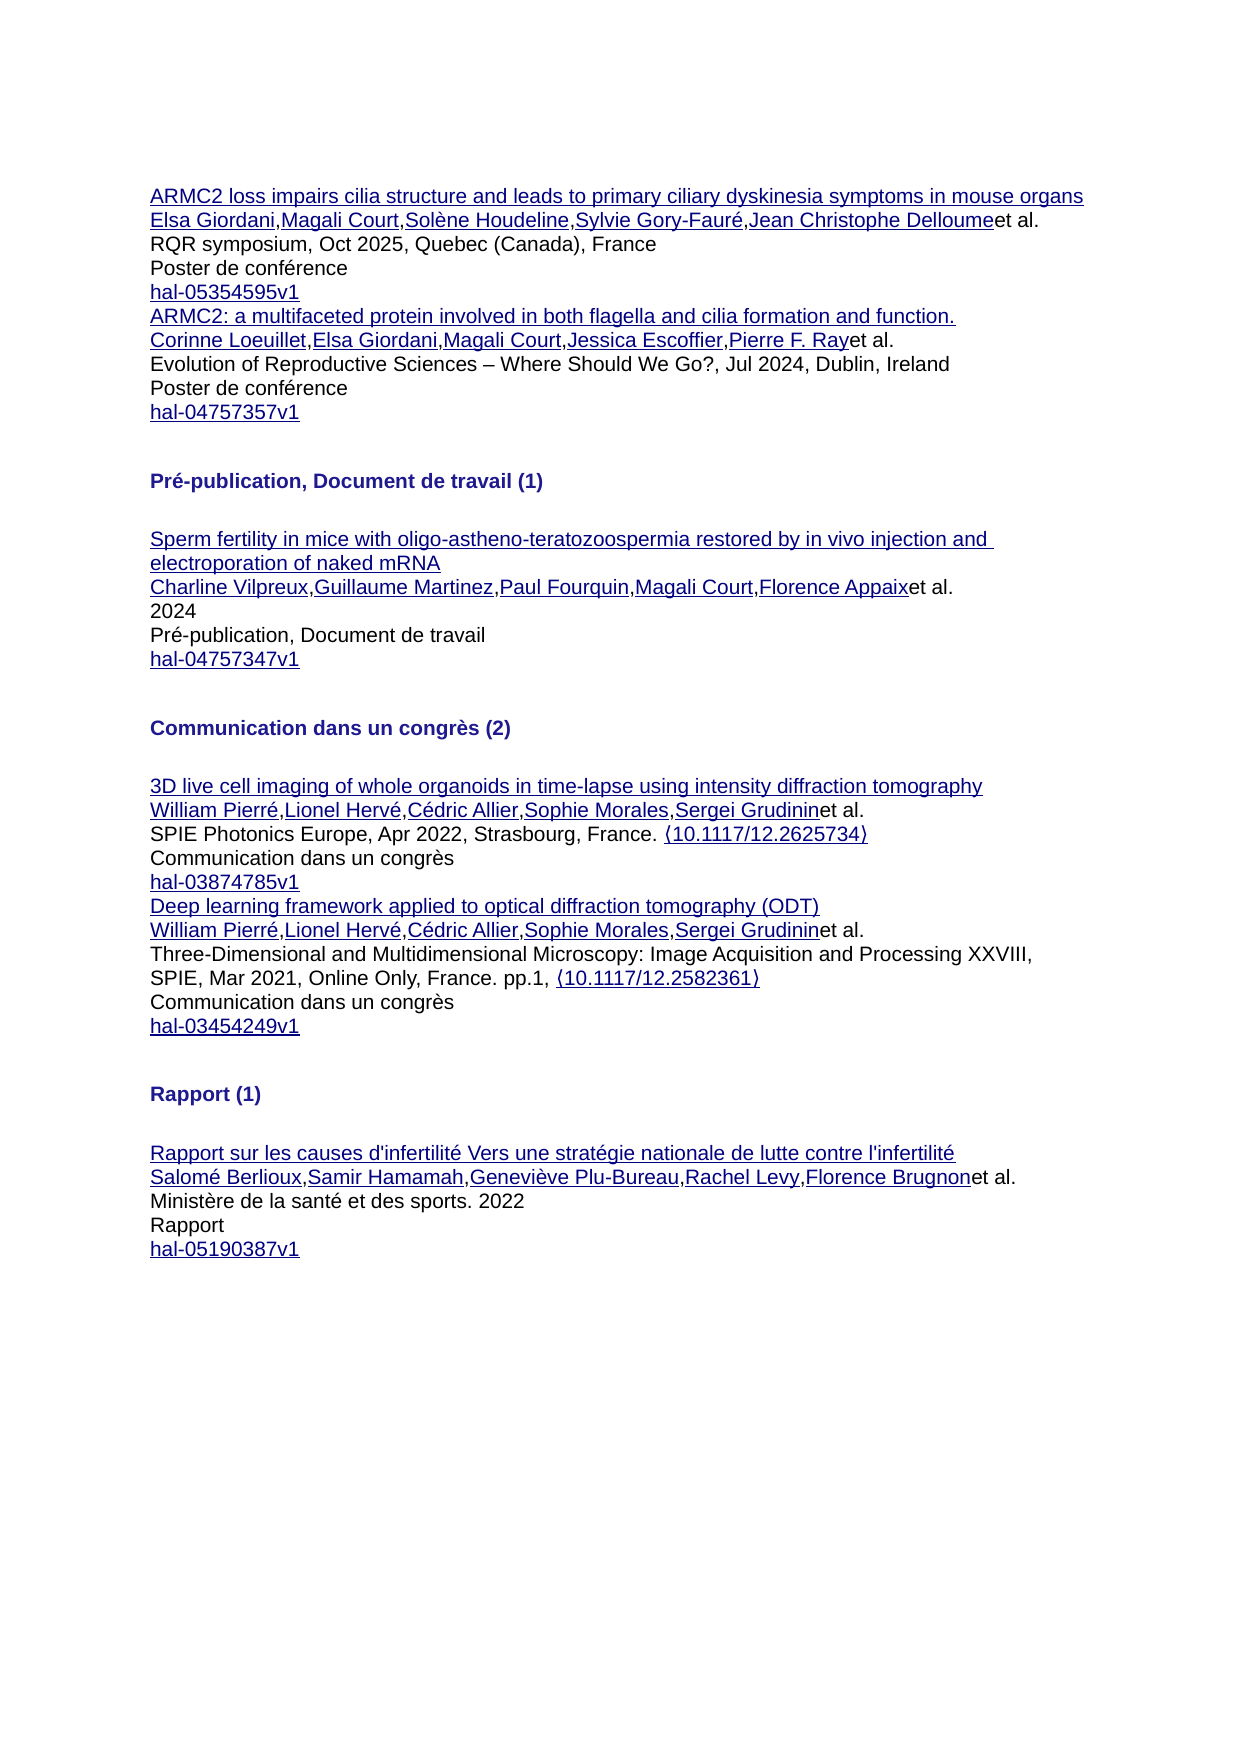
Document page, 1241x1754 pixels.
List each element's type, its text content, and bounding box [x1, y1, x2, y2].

table_cell Deep learning framework applied to optical diffraction tomography (ODT) William Pierré,Lionel Hervé,Cédric Allier,Sophie Morales,Sergei Grudininet al. Three-Dimensional and Multidimensional Microscopy: Image Acquisition and Processing XXVIII, SPIE, Mar 2021, Online Only, France. pp.1, ⟨10.1117/12.2582361⟩ Communication dans un congrès hal-03454249v1 [150, 894, 1090, 1037]
subtitle Pré-publication, Document de travail (1) [150, 469, 1090, 493]
table_header Sperm fertility in mice with oligo-astheno-teratozoospermia restored by in vivo injection and electroporation of naked mRNA Charline Vilpreux,Guillaume Martinez,Paul Fourquin,Magali Court,Florence Appaixet al. 2024 Pré-publication, Document de travail hal-04757347v1 [150, 527, 1090, 671]
subtitle Communication dans un congrès (2) [150, 716, 1090, 739]
table_header ARMC2 loss impairs cilia structure and leads to primary ciliary dyskinesia symptoms in mouse organs Elsa Giordani,Magali Court,Solène Houdeline,Sylvie Gory-Fauré,Jean Christophe Delloumeet al. RQR symposium, Oct 2025, Quebec (Canada), France Poster de conférence hal-05354595v1 [150, 184, 1090, 304]
table_header 3D live cell imaging of whole organoids in time-lapse using intensity diffraction tomography William Pierré,Lionel Hervé,Cédric Allier,Sophie Morales,Sergei Grudininet al. SPIE Photonics Europe, Apr 2022, Strasbourg, France. ⟨10.1117/12.2625734⟩ Communication dans un congrès hal-03874785v1 [150, 774, 1090, 894]
table_header Rapport sur les causes d'infertilité Vers une stratégie nationale de lutte contre l'infertilité Salomé Berlioux,Samir Hamamah,Geneviève Plu-Bureau,Rachel Levy,Florence Brugnonet al. Ministère de la santé et des sports. 2022 Rapport hal-05190387v1 [150, 1141, 1090, 1260]
subtitle Rapport (1) [150, 1082, 1090, 1106]
table_cell ARMC2: a multifaceted protein involved in both flagella and cilia formation and function. Corinne Loeuillet,Elsa Giordani,Magali Court,Jessica Escoffier,Pierre F. Rayet al. Evolution of Reproductive Sciences – Where Should We Go?, Jul 2024, Dublin, Ireland Poster de conférence hal-04757357v1 [150, 304, 1090, 424]
